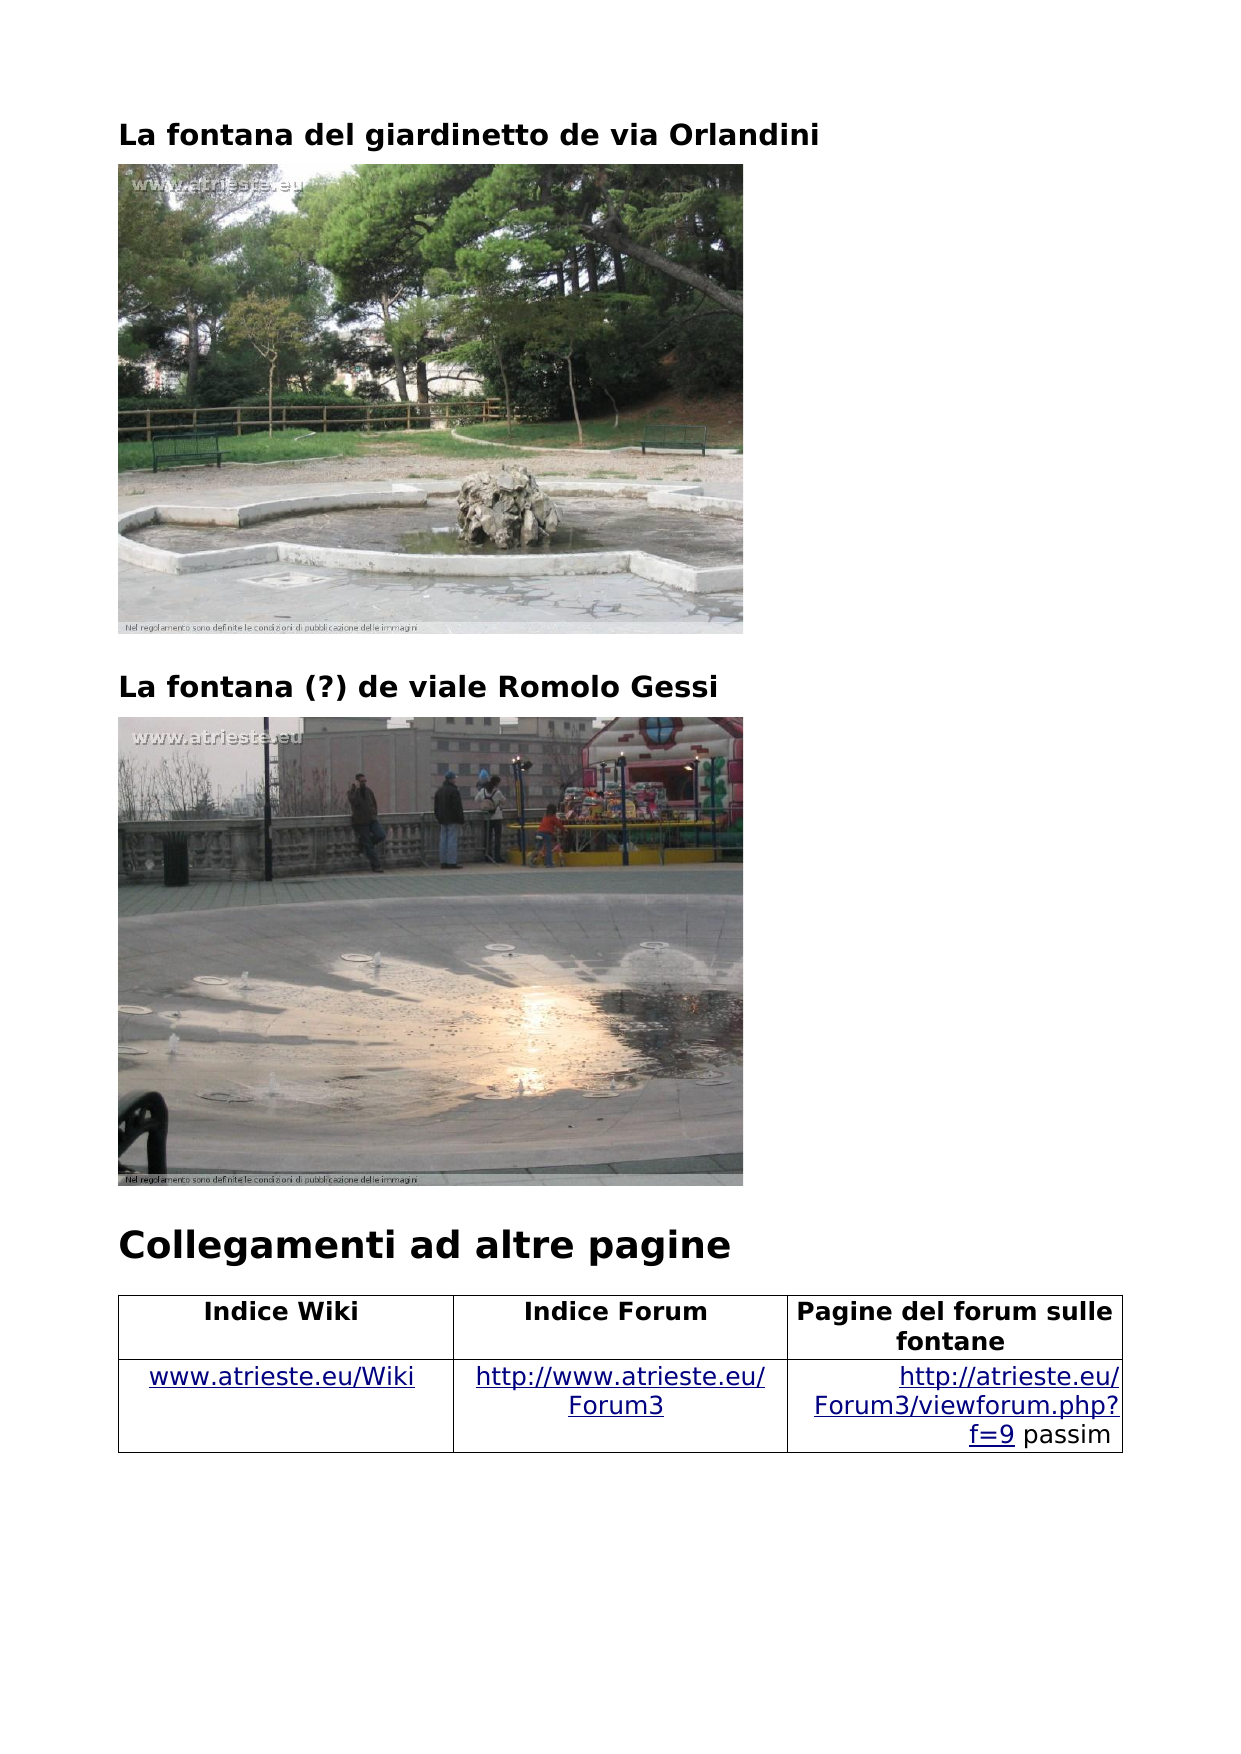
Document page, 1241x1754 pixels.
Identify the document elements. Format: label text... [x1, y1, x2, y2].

table_cell http://atrieste.eu/Forum3/viewforum.php?f=9 passim [788, 1360, 1122, 1452]
table_header Pagine del forum sulle fontane [788, 1296, 1122, 1359]
table_cell http://www.atrieste.eu/Forum3 [454, 1360, 787, 1452]
subtitle La fontana (?) de viale Romolo Gessi [118, 671, 1122, 705]
subtitle Collegamenti ad altre pagine [118, 1223, 1122, 1267]
table_cell www.atrieste.eu/Wiki [119, 1360, 453, 1452]
picture [118, 164, 744, 634]
picture [118, 717, 744, 1186]
table_header Indice Wiki [119, 1296, 453, 1359]
table_header Indice Forum [454, 1296, 787, 1359]
subtitle La fontana del giardinetto de via Orlandini [118, 118, 1122, 152]
